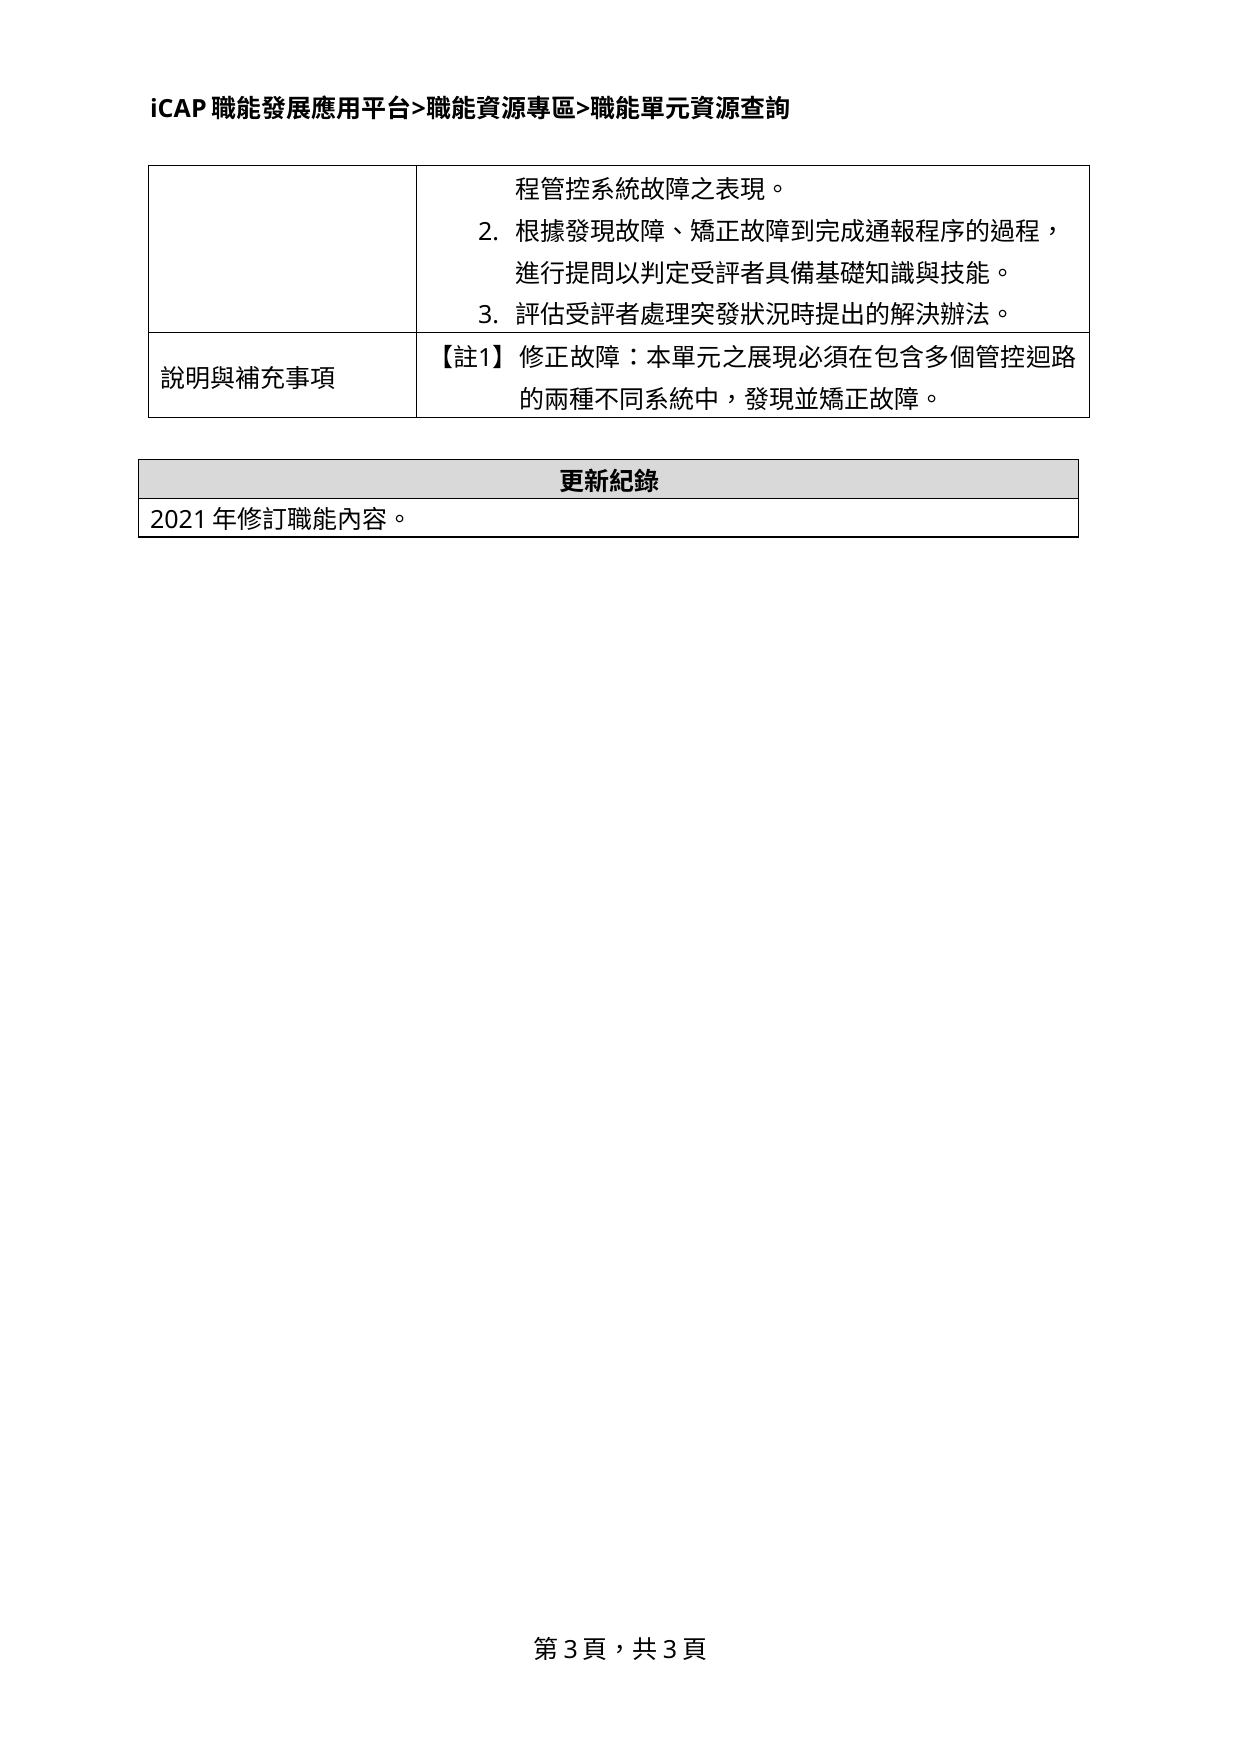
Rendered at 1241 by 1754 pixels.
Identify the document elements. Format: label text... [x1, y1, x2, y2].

table_header 更新紀錄 [139, 460, 1078, 498]
table_cell 說明與補充事項 [149, 333, 416, 417]
table_cell 修正故障：本單元之展現必須在包含多個管控迴路的兩種不同系統中，發現並矯正故障。 [417, 333, 1089, 417]
table_cell [149, 166, 416, 332]
table_cell 2021年修訂職能內容。 [139, 499, 1078, 536]
table_cell 評量證據 能運用發現故障的技巧和方法。 能有效率地發現故障。 能在矯正故障時不造成損壞。 能完成書面的矯正報告。 了解相關產業領域之知識。 評量情境與資源 相關法規、職業安全衛生風險管控措施與程序 所需的工具、設備及測試裝置。 適當情境與模擬工作環境。 評量方法 評量者提供模擬情境，觀察受評者於發現與矯正流程管控系統故障之表現。 根據發現故障、矯正故障到完成通報程序的過程，進行提問以判定受評者具備基礎知識與技能。 評估受評者處理突發狀況時提出的解決辦法。 [417, 166, 1089, 332]
